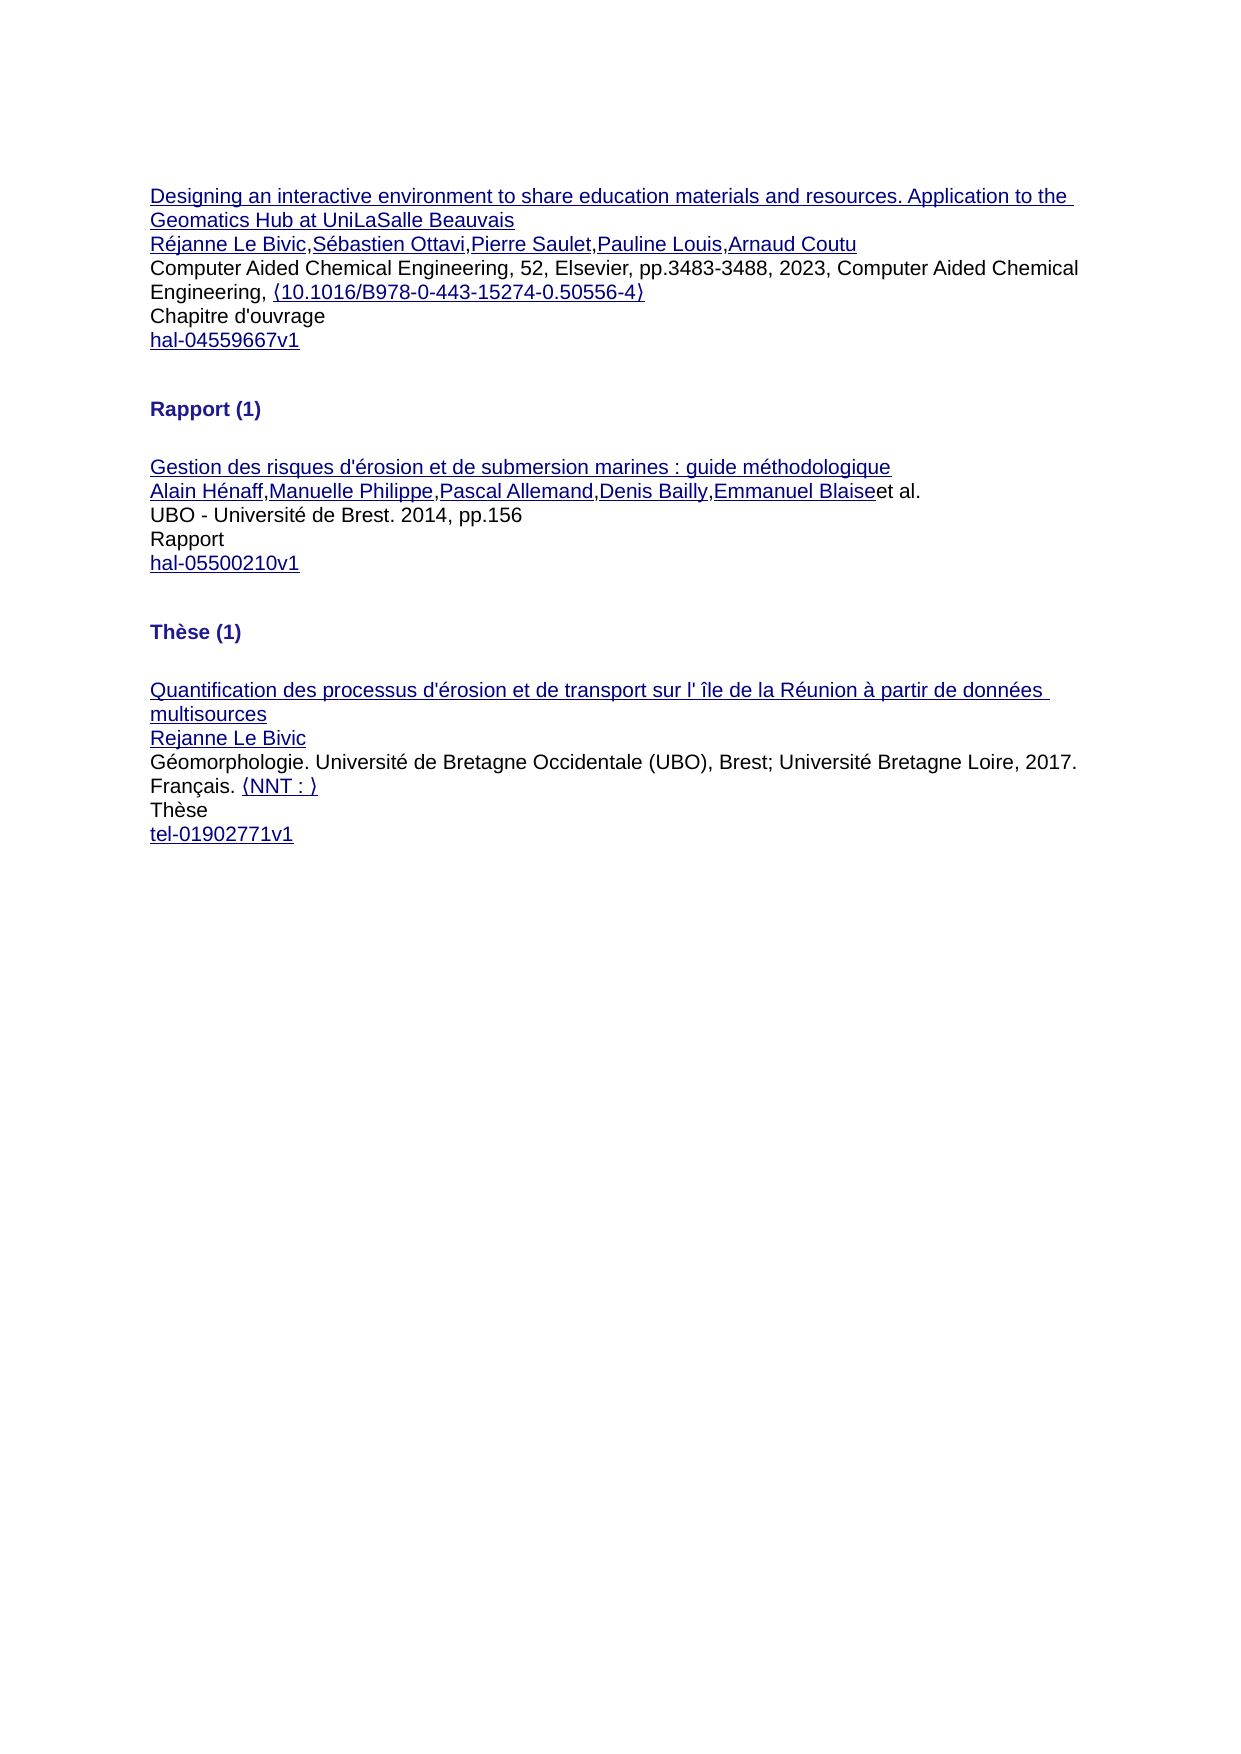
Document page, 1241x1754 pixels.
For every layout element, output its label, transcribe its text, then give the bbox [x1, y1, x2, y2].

table_header Gestion des risques d'érosion et de submersion marines : guide méthodologique Alain Hénaff,Manuelle Philippe,Pascal Allemand,Denis Bailly,Emmanuel Blaiseet al. UBO - Université de Brest. 2014, pp.156 Rapport hal-05500210v1 [150, 455, 1090, 575]
subtitle Rapport (1) [150, 397, 1090, 421]
table_header Quantification des processus d'érosion et de transport sur l' île de la Réunion à partir de données multisources Rejanne Le Bivic Géomorphologie. Université de Bretagne Occidentale (UBO), Brest; Université Bretagne Loire, 2017. Français. ⟨NNT : ⟩ Thèse tel-01902771v1 [150, 678, 1090, 846]
subtitle Thèse (1) [150, 620, 1090, 644]
table_header Designing an interactive environment to share education materials and resources. Application to the Geomatics Hub at UniLaSalle Beauvais Réjanne Le Bivic,Sébastien Ottavi,Pierre Saulet,Pauline Louis,Arnaud Coutu Computer Aided Chemical Engineering, 52, Elsevier, pp.3483-3488, 2023, Computer Aided Chemical Engineering, ⟨10.1016/B978-0-443-15274-0.50556-4⟩ Chapitre d'ouvrage hal-04559667v1 [150, 184, 1090, 352]
